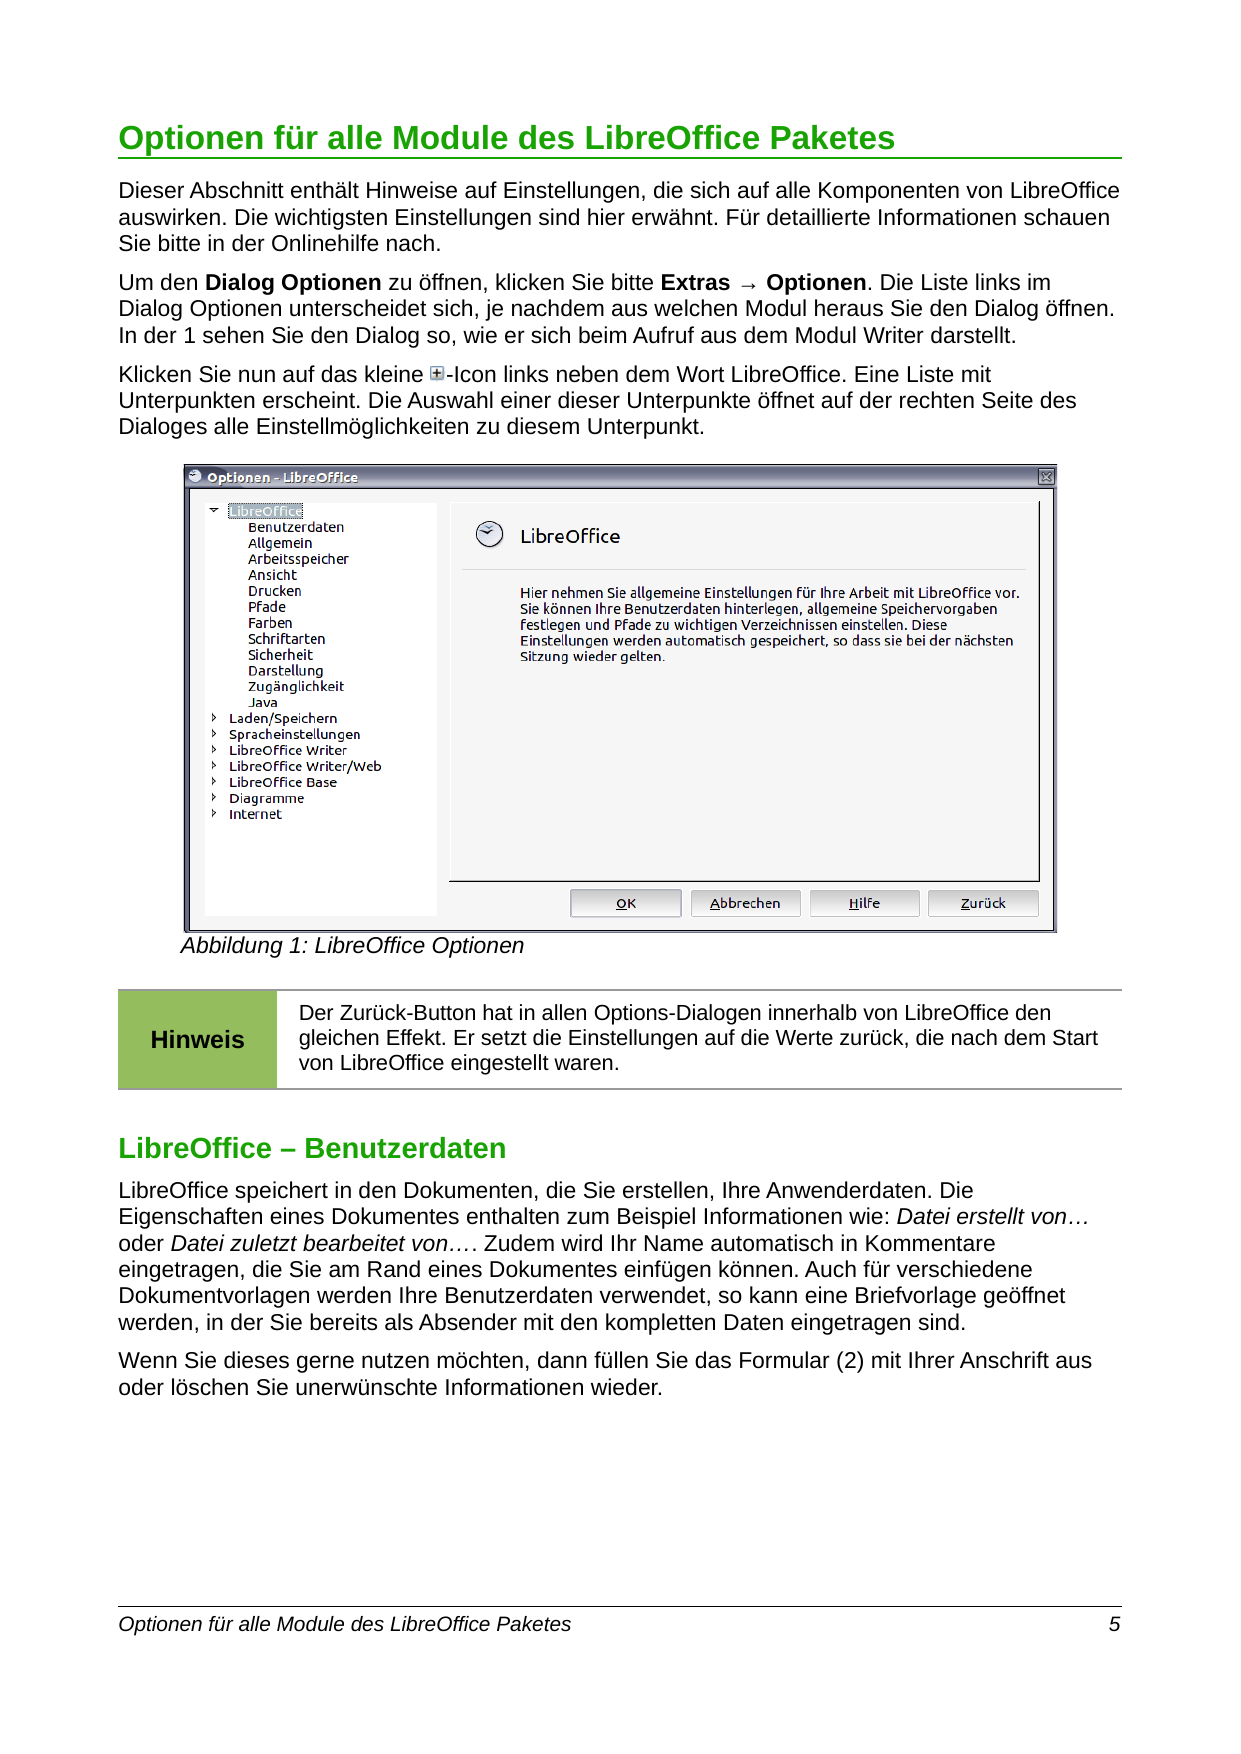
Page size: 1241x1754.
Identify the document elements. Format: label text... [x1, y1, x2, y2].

subtitle Optionen für alle Module des LibreOffice Paketes [118, 118, 1122, 157]
table_header Hinweis [118, 991, 277, 1088]
text Klicken Sie nun auf das kleine -Icon links neben dem Wort LibreOffice. Eine Liste mit Unterpunkten erscheint. Die Auswahl einer dieser Unterpunkte öffnet auf der rechten Seite des Dialoges alle Einstellmöglichkeiten zu diesem Unterpunkt. [118, 361, 1122, 440]
picture [430, 366, 446, 382]
text LibreOffice speichert in den Dokumenten, die Sie erstellen, Ihre Anwenderdaten. Die Eigenschaften eines Dokumentes enthalten zum Beispiel Informationen wie: Datei erstellt von… oder Datei zuletzt bearbeitet von…. Zudem wird Ihr Name automatisch in Kommentare eingetragen, die Sie am Rand eines Dokumentes einfügen können. Auch für verschiedene Dokumentvorlagen werden Ihre Benutzerdaten verwendet, so kann eine Briefvorlage geöffnet werden, in der Sie bereits als Absender mit den kompletten Daten eingetragen sind. [118, 1177, 1122, 1335]
text Um den Dialog Optionen zu öffnen, klicken Sie bitte Extras → Optionen. Die Liste links im Dialog Optionen unterscheidet sich, je nachdem aus welchen Modul heraus Sie den Dialog öffnen. In der Abbildung 1 sehen Sie den Dialog so, wie er sich beim Aufruf aus dem Modul Writer darstellt. [118, 269, 1122, 348]
picture [183, 464, 1058, 933]
text Dieser Abschnitt enthält Hinweise auf Einstellungen, die sich auf alle Komponenten von LibreOffice auswirken. Die wichtigsten Einstellungen sind hier erwähnt. Für detaillierte Informationen schauen Sie bitte in der Onlinehilfe nach. [118, 177, 1122, 257]
subtitle LibreOffice – Benutzerdaten [118, 1131, 1122, 1164]
text Abbildung 1: LibreOffice Optionen [181, 465, 1060, 958]
table_header Der Zurück-Button hat in allen Options-Dialogen innerhalb von LibreOffice den gleichen Effekt. Er setzt die Einstellungen auf die Werte zurück, die nach dem Start von LibreOffice eingestellt waren. [277, 991, 1122, 1088]
text Wenn Sie dieses gerne nutzen möchten, dann füllen Sie das Formular (Abbildung 2) mit Ihrer Anschrift aus oder löschen Sie unerwünschte Informationen wieder. [118, 1347, 1122, 1400]
